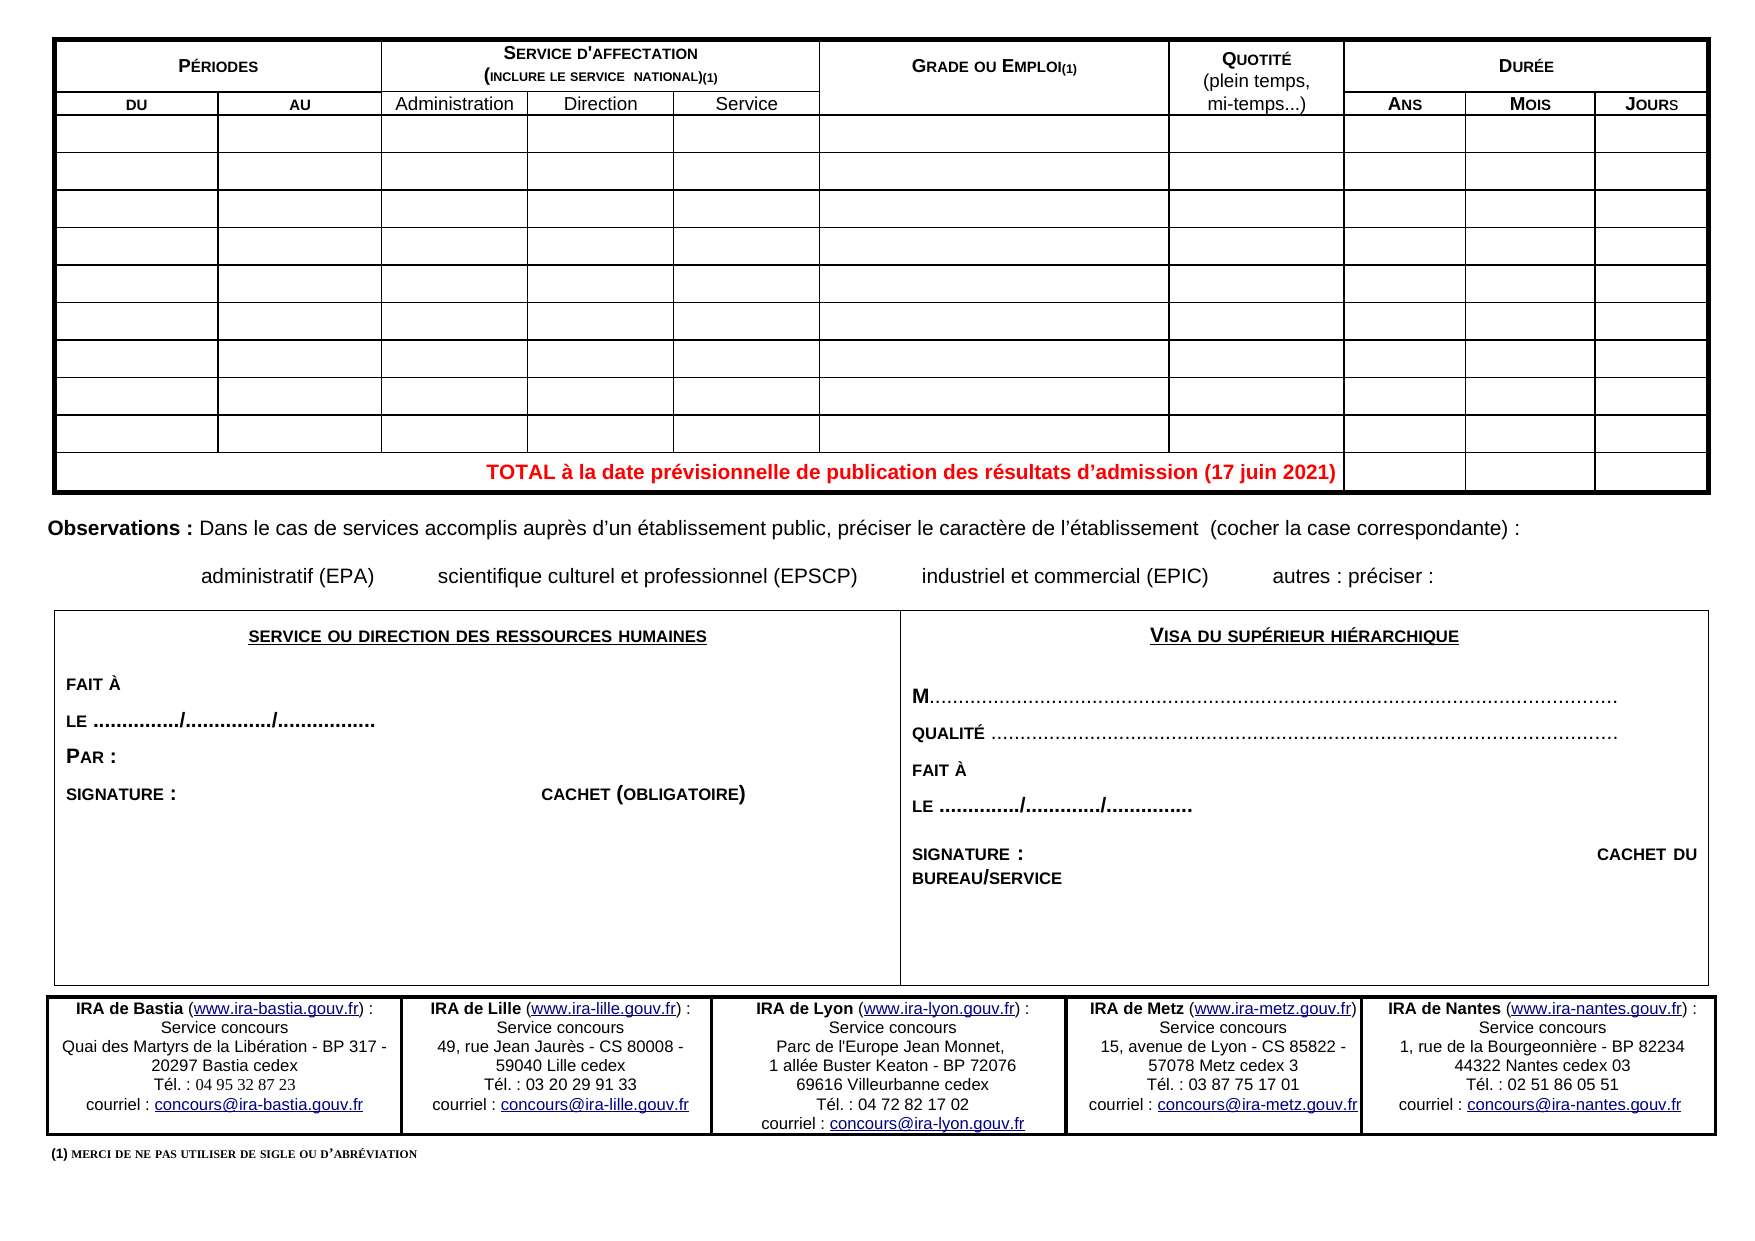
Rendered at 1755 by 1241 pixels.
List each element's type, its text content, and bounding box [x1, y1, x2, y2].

table_cell [820, 191, 1168, 227]
table_cell [674, 153, 819, 189]
table_cell [1170, 228, 1343, 264]
table_cell [820, 266, 1168, 302]
table_cell Jours [1596, 93, 1706, 114]
table_cell [1345, 228, 1465, 264]
table_cell [1596, 303, 1706, 339]
table_cell [1466, 341, 1594, 377]
table_cell Service [674, 92, 819, 114]
table_cell [57, 153, 217, 189]
table_cell [382, 153, 527, 189]
table_cell [1466, 116, 1594, 152]
table_cell [57, 228, 217, 264]
table_cell [528, 266, 673, 302]
table_cell [57, 378, 217, 414]
table_cell [528, 153, 673, 189]
table_cell Administration [382, 92, 527, 114]
table_header Visa du supérieur hiérarchique M qualité fait à le ............../............./............... signature : cachet du bureau/service [901, 611, 1708, 984]
table_cell [1596, 116, 1706, 152]
table_cell [219, 341, 381, 377]
table_cell [1466, 378, 1594, 414]
table_cell [1345, 303, 1465, 339]
table_cell [528, 228, 673, 264]
table_cell [820, 116, 1168, 152]
table_cell [57, 341, 217, 377]
table_cell [382, 341, 527, 377]
table_cell [1596, 191, 1706, 227]
table_header IRA de Lyon (www.ira-lyon.gouv.fr) : Service concours Parc de l'Europe Jean Monnet, 1 allée Buster Keaton - BP 72076 69616 Villeurbanne cedex Tél. : 04 72 82 17 02 courriel : concours@ira-lyon.gouv.fr [713, 999, 1064, 1133]
table_header Quotité (plein temps, [1170, 42, 1343, 91]
table_cell [1466, 228, 1594, 264]
table_cell [57, 116, 217, 152]
table_cell [820, 303, 1168, 339]
table_cell [820, 378, 1168, 414]
table_cell [57, 416, 217, 452]
table_cell [1596, 266, 1706, 302]
table_cell [1596, 416, 1706, 452]
table_cell [1596, 378, 1706, 414]
table_cell [1170, 416, 1343, 452]
table_cell [219, 153, 381, 189]
table_cell mi-temps...) [1170, 91, 1343, 114]
table_cell [820, 91, 1168, 114]
table_cell [1345, 266, 1465, 302]
table_cell [219, 303, 381, 339]
table_cell [674, 116, 819, 152]
table_cell [219, 378, 381, 414]
table_cell [1466, 453, 1594, 490]
table_cell [382, 191, 527, 227]
table_cell [528, 191, 673, 227]
table_cell [1170, 116, 1343, 152]
table_header IRA de Metz (www.ira-metz.gouv.fr) Service concours 15, avenue de Lyon - CS 85822 - 57078 Metz cedex 3 Tél. : 03 87 75 17 01 courriel : concours@ira-metz.gouv.fr [1068, 999, 1360, 1133]
text administratif (EPA) scientifique culturel et professionnel (EPSCP) industriel et commercial (EPIC) autres : préciser : [47, 564, 1716, 588]
table_cell [674, 191, 819, 227]
table_cell [820, 153, 1168, 189]
table_header Grade ou Emploi(1) [820, 42, 1168, 91]
table_cell [1170, 378, 1343, 414]
table_cell [1170, 341, 1343, 377]
table_header Périodes [57, 42, 381, 91]
table_cell [57, 266, 217, 302]
table_cell [1466, 191, 1594, 227]
table_cell [1596, 153, 1706, 189]
table_cell [528, 303, 673, 339]
table_cell [1596, 341, 1706, 377]
table_cell Mois [1466, 93, 1594, 114]
table_cell [674, 303, 819, 339]
table_cell [1345, 378, 1465, 414]
table_cell du [57, 93, 217, 114]
table_cell [820, 341, 1168, 377]
table_cell [1170, 153, 1343, 189]
table_cell [674, 416, 819, 452]
text Observations : Dans le cas de services accomplis auprès d’un établissement public, préciser le caractère de l’établissement (cocher la case correspondante) : [47, 516, 1716, 540]
table_header IRA de Lille (www.ira-lille.gouv.fr) : Service concours 49, rue Jean Jaurès - CS 80008 - 59040 Lille cedex Tél. : 03 20 29 91 33 courriel : concours@ira-lille.gouv.fr [403, 999, 710, 1133]
table_cell [1345, 453, 1465, 490]
table_header Durée [1345, 42, 1706, 91]
table_cell [528, 341, 673, 377]
table_cell [1466, 153, 1594, 189]
table_cell [1345, 416, 1465, 452]
table_cell [528, 378, 673, 414]
table_cell [57, 191, 217, 227]
table_cell [1596, 228, 1706, 264]
table_cell Ans [1345, 93, 1465, 114]
table_cell [219, 266, 381, 302]
table_cell [1466, 416, 1594, 452]
table_cell [382, 416, 527, 452]
table_cell [1466, 303, 1594, 339]
table_header IRA de Bastia (www.ira-bastia.gouv.fr) : Service concours Quai des Martyrs de la Libération - BP 317 - 20297 Bastia cedex Tél. : 04 95 32 87 23 courriel : concours@ira-bastia.gouv.fr [49, 999, 400, 1133]
table_cell [382, 303, 527, 339]
table_cell [382, 378, 527, 414]
table_cell [1345, 116, 1465, 152]
table_cell [528, 116, 673, 152]
table_cell [820, 228, 1168, 264]
table_cell [674, 266, 819, 302]
table_header Service d'affectation (inclure le service national)(1) [382, 42, 819, 91]
table_cell [1170, 266, 1343, 302]
table_cell TOTAL à la date prévisionnelle de publication des résultats d’admission (17 juin 2021) [57, 453, 1343, 490]
table_cell [219, 116, 381, 152]
table_cell [1170, 191, 1343, 227]
table_cell [219, 228, 381, 264]
table_cell [528, 416, 673, 452]
table_cell [1466, 266, 1594, 302]
text (1) merci de ne pas utiliser de sigle ou d’abréviation [47, 1136, 1716, 1162]
table_cell [382, 266, 527, 302]
table_cell [1345, 341, 1465, 377]
table_header IRA de Nantes (www.ira-nantes.gouv.fr) : Service concours 1, rue de la Bourgeonnière - BP 82234 44322 Nantes cedex 03 Tél. : 02 51 86 05 51 courriel : concours@ira-nantes.gouv.fr [1363, 999, 1714, 1133]
table_cell [1170, 303, 1343, 339]
table_cell au [219, 93, 381, 114]
table_cell Direction [528, 92, 673, 114]
table_cell [382, 228, 527, 264]
table_cell [674, 228, 819, 264]
table_cell [1596, 453, 1706, 490]
table_cell [674, 378, 819, 414]
table_header service ou direction des ressources humaines fait à le .............../.............../................. Par : signature : cachet (obligatoire) [55, 611, 900, 984]
table_cell [674, 341, 819, 377]
table_cell [219, 191, 381, 227]
table_cell [382, 116, 527, 152]
table_cell [57, 303, 217, 339]
table_cell [1345, 153, 1465, 189]
table_cell [820, 416, 1168, 452]
table_cell [219, 416, 381, 452]
table_cell [1345, 191, 1465, 227]
